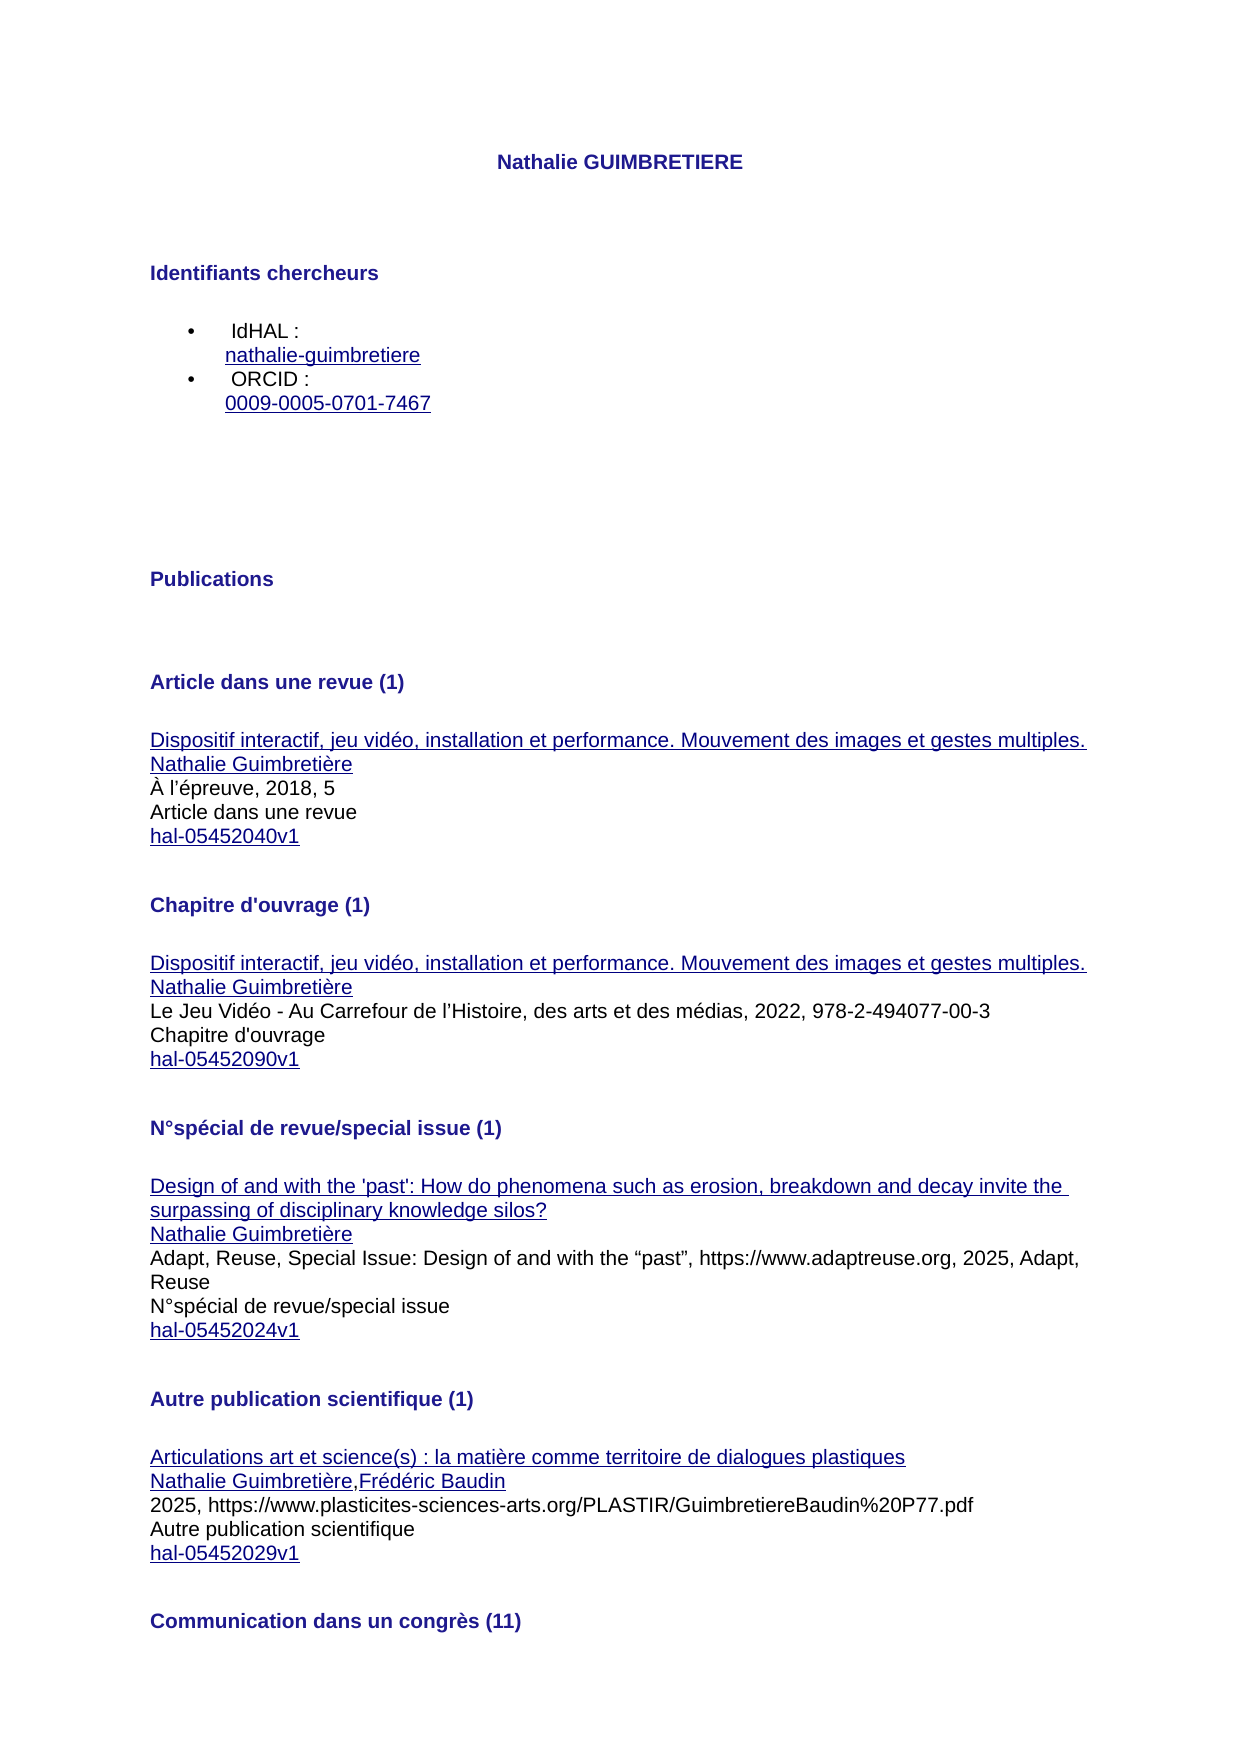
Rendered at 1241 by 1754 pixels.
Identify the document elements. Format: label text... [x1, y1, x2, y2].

subtitle Nathalie GUIMBRETIERE [150, 150, 1090, 174]
table_header Dispositif interactif, jeu vidéo, installation et performance. Mouvement des images et gestes multiples. Nathalie Guimbretière À l’épreuve, 2018, 5 Article dans une revue hal-05452040v1 [150, 728, 1090, 848]
table_header Design of and with the 'past': How do phenomena such as erosion, breakdown and decay invite the surpassing of disciplinary knowledge silos? Nathalie Guimbretière Adapt, Reuse, Special Issue: Design of and with the “past”, https://www.adaptreuse.org, 2025, Adapt, Reuse N°spécial de revue/special issue hal-05452024v1 [150, 1174, 1090, 1342]
subtitle Autre publication scientifique (1) [150, 1386, 1090, 1410]
table_header Articulations art et science(s) : la matière comme territoire de dialogues plastiques Nathalie Guimbretière,Frédéric Baudin 2025, https://www.plasticites-sciences-arts.org/PLASTIR/GuimbretiereBaudin%20P77.pdf Autre publication scientifique hal-05452029v1 [150, 1445, 1090, 1564]
subtitle Identifiants chercheurs [150, 260, 1090, 284]
subtitle Publications [150, 567, 1090, 591]
subtitle Article dans une revue (1) [150, 670, 1090, 694]
list 0009-0005-0701-7467 [187, 391, 1090, 414]
list nathalie-guimbretiere [187, 343, 1090, 367]
list IdHAL : [187, 319, 1090, 343]
subtitle Communication dans un congrès (11) [150, 1609, 1090, 1633]
subtitle Chapitre d'ouvrage (1) [150, 893, 1090, 917]
table_header Dispositif interactif, jeu vidéo, installation et performance. Mouvement des images et gestes multiples. Nathalie Guimbretière Le Jeu Vidéo - Au Carrefour de l’Histoire, des arts et des médias, 2022, 978-2-494077-00-3 Chapitre d'ouvrage hal-05452090v1 [150, 951, 1090, 1071]
subtitle N°spécial de revue/special issue (1) [150, 1116, 1090, 1139]
list ORCID : [187, 367, 1090, 391]
